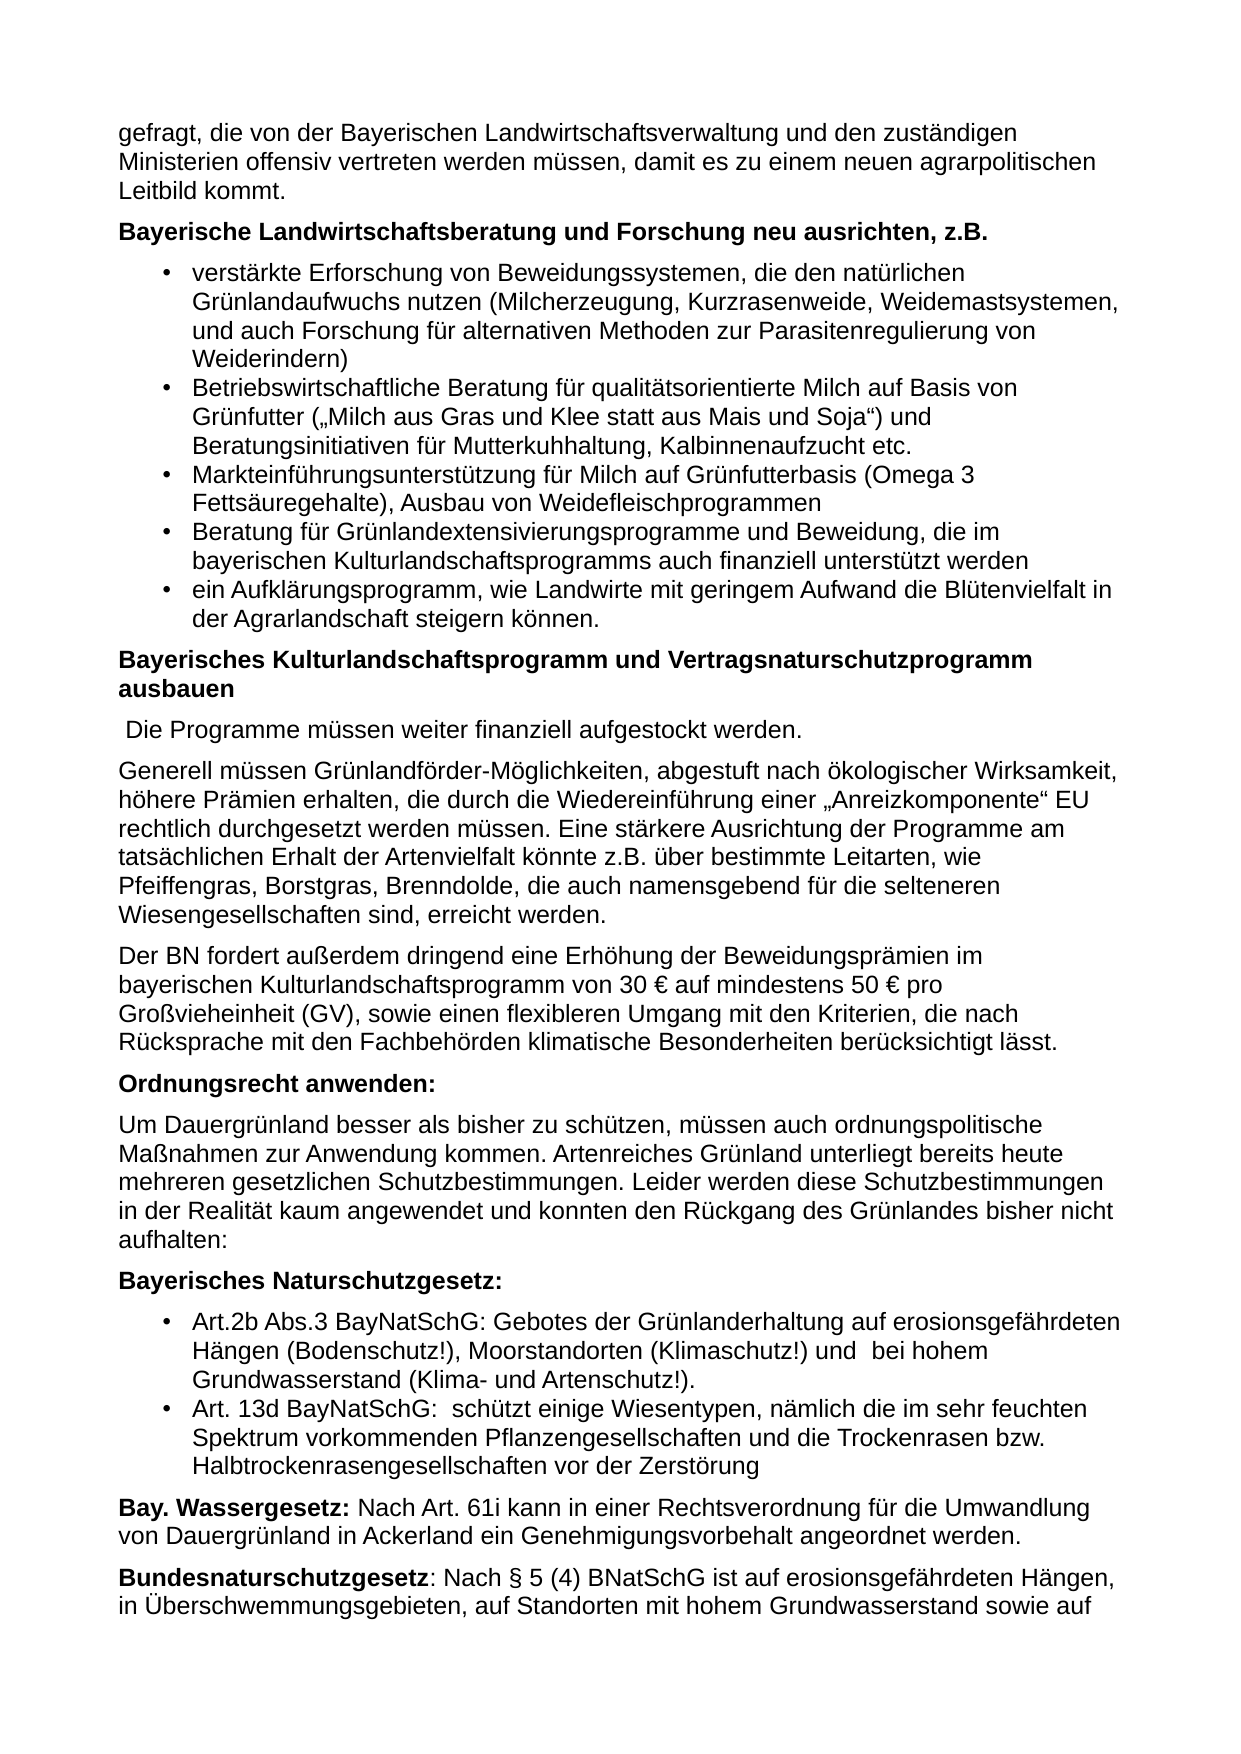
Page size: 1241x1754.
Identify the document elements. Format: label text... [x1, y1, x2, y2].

text Ordnungsrecht anwenden: [118, 1069, 1122, 1097]
text Bayerische Landwirtschaftsberatung und Forschung neu ausrichten, z.B. [118, 217, 1122, 246]
text Generell müssen Grünlandförder-Möglichkeiten, abgestuft nach ökologischer Wirksamkeit, höhere Prämien erhalten, die durch die Wiedereinführung einer „Anreizkomponente“ EU rechtlich durchgesetzt werden müssen. Eine stärkere Ausrichtung der Programme am tatsächlichen Erhalt der Artenvielfalt könnte z.B. über bestimmte Leitarten, wie Pfeiffengras, Borstgras, Brenndolde, die auch namensgebend für die selteneren Wiesengesellschaften sind, erreicht werden. [118, 756, 1122, 929]
text Bay. Wassergesetz: Nach Art. 61i kann in einer Rechtsverordnung für die Umwandlung von Dauergrünland in Ackerland ein Genehmigungsvorbehalt angeordnet werden. [118, 1493, 1122, 1550]
list Art.2b Abs.3 BayNatSchG: Gebotes der Grünlanderhaltung auf erosionsgefährdeten Hängen (Bodenschutz!), Moorstandorten (Klimaschutz!) und bei hohem Grundwasserstand (Klima- und Artenschutz!). [162, 1307, 1122, 1394]
text Der BN fordert außerdem dringend eine Erhöhung der Beweidungsprämien im bayerischen Kulturlandschaftsprogramm von 30 € auf mindestens 50 € pro Großvieheinheit (GV), sowie einen flexibleren Umgang mit den Kriterien, die nach Rücksprache mit den Fachbehörden klimatische Besonderheiten berücksichtigt lässt. [118, 941, 1122, 1056]
text Bayerisches Kulturlandschaftsprogramm und Vertragsnaturschutzprogramm ausbauen [118, 645, 1122, 702]
text Bundesnaturschutzgesetz: Nach § 5 (4) BNatSchG ist auf erosionsgefährdeten Hängen, in Überschwemmungsgebieten, auf Standorten mit hohem Grundwasserstand sowie auf [118, 1563, 1122, 1620]
text gefragt, die von der Bayerischen Landwirtschaftsverwaltung und den zuständigen Ministerien offensiv vertreten werden müssen, damit es zu einem neuen agrarpolitischen Leitbild kommt. [118, 118, 1122, 204]
list ein Aufklärungsprogramm, wie Landwirte mit geringem Aufwand die Blütenvielfalt in der Agrarlandschaft steigern können. [162, 575, 1122, 632]
list verstärkte Erforschung von Beweidungssystemen, die den natürlichen Grünlandaufwuchs nutzen (Milcherzeugung, Kurzrasenweide, Weidemastsystemen, und auch Forschung für alternativen Methoden zur Parasitenregulierung von Weiderindern) [162, 258, 1122, 373]
list Betriebswirtschaftliche Beratung für qualitätsorientierte Milch auf Basis von Grünfutter („Milch aus Gras und Klee statt aus Mais und Soja“) und Beratungsinitiativen für Mutterkuhhaltung, Kalbinnenaufzucht etc. [162, 373, 1122, 459]
list Beratung für Grünlandextensivierungsprogramme und Beweidung, die im bayerischen Kulturlandschaftsprogramms auch finanziell unterstützt werden [162, 517, 1122, 575]
text Die Programme müssen weiter finanziell aufgestockt werden. [118, 715, 1122, 744]
text Um Dauergrünland besser als bisher zu schützen, müssen auch ordnungspolitische Maßnahmen zur Anwendung kommen. Artenreiches Grünland unterliegt bereits heute mehreren gesetzlichen Schutzbestimmungen. Leider werden diese Schutzbestimmungen in der Realität kaum angewendet und konnten den Rückgang des Grünlandes bisher nicht aufhalten: [118, 1110, 1122, 1254]
text Bayerisches Naturschutzgesetz: [118, 1266, 1122, 1295]
list Markteinführungsunterstützung für Milch auf Grünfutterbasis (Omega 3 Fettsäuregehalte), Ausbau von Weidefleischprogrammen [162, 459, 1122, 517]
list Art. 13d BayNatSchG: schützt einige Wiesentypen, nämlich die im sehr feuchten Spektrum vorkommenden Pflanzengesellschaften und die Trockenrasen bzw. Halbtrockenrasengesellschaften vor der Zerstörung [162, 1394, 1122, 1480]
